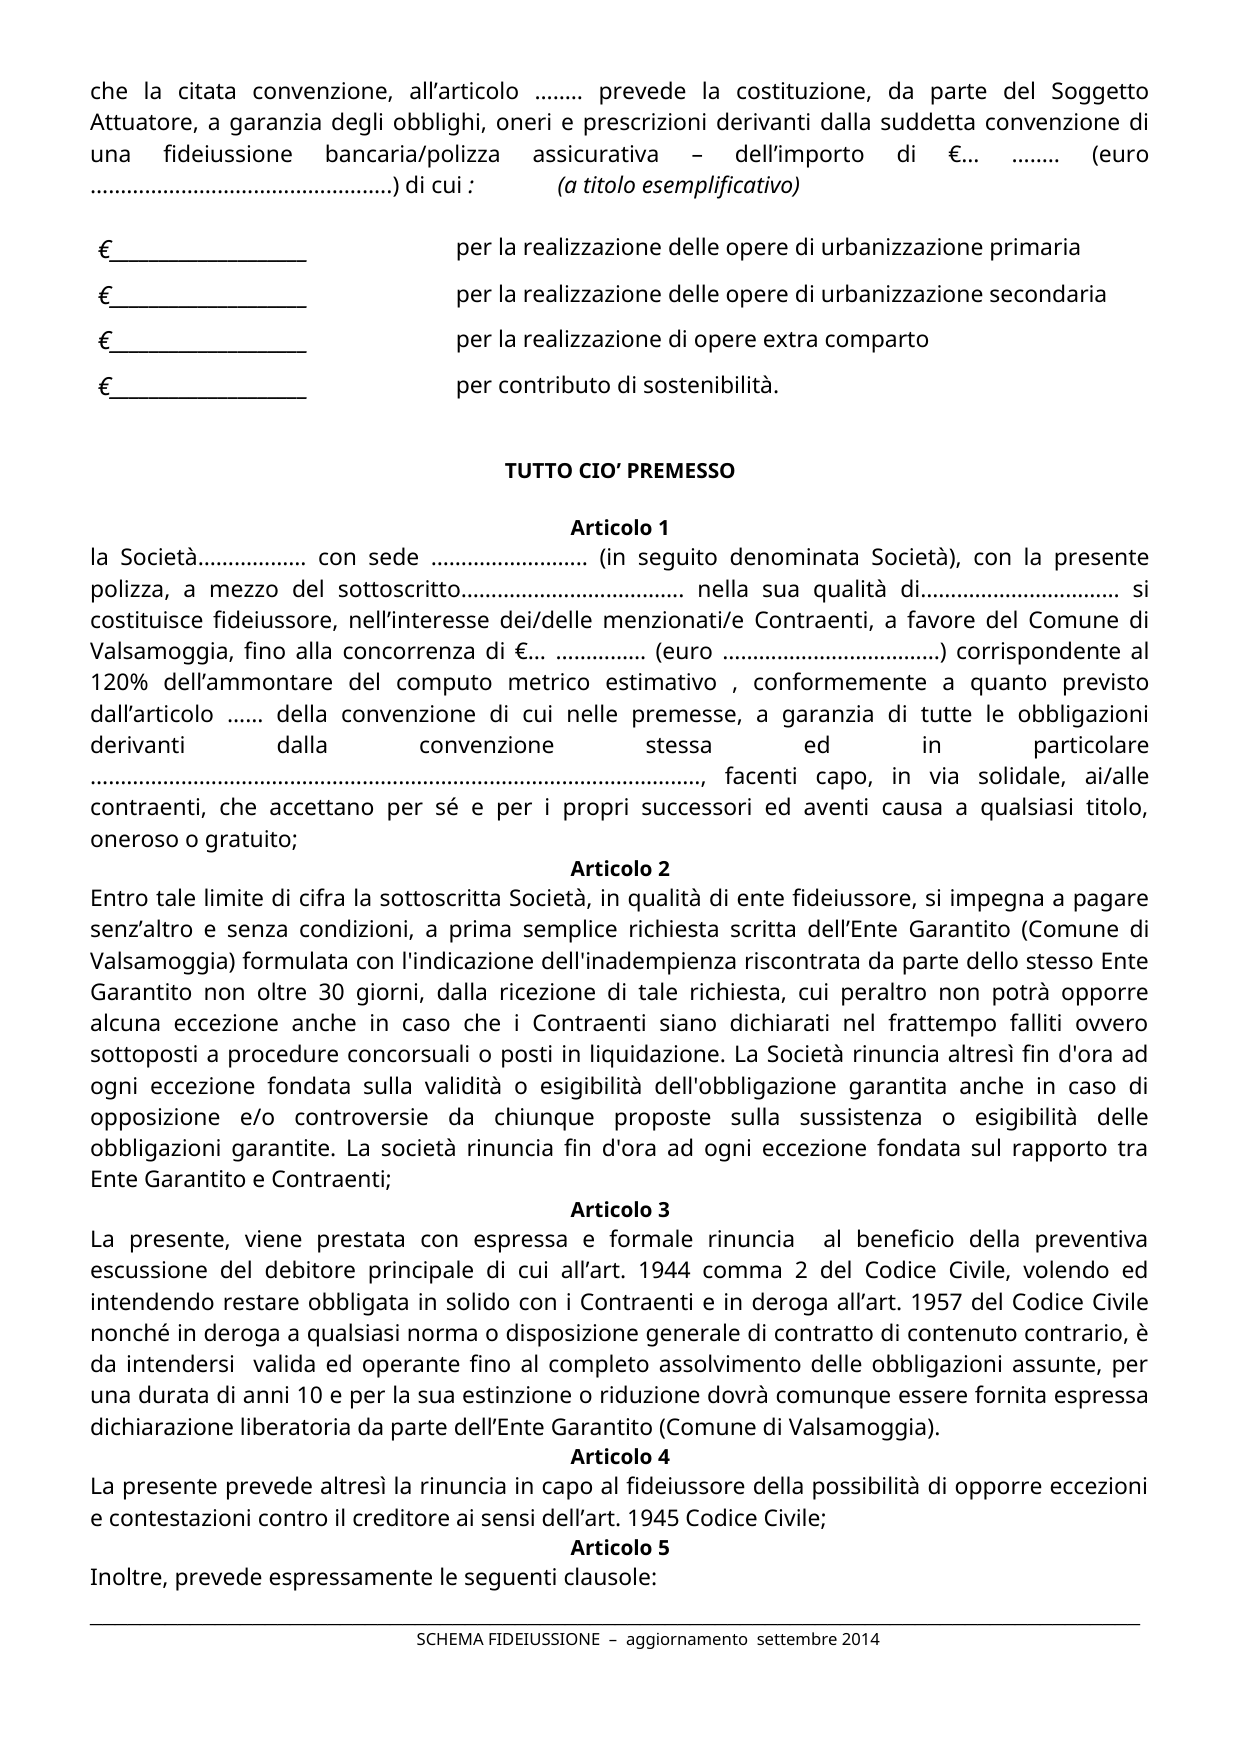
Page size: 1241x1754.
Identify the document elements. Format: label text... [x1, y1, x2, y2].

text Articolo 1 [90, 513, 1150, 541]
text Articolo 3 [90, 1195, 1150, 1223]
table_header per la realizzazione delle opere di urbanizzazione primaria [448, 231, 1166, 277]
text La presente prevede altresì la rinuncia in capo al fideiussore della possibilità di opporre eccezioni e contestazioni contro il creditore ai sensi dell’art. 1945 Codice Civile; [90, 1470, 1150, 1533]
text la Società……………… con sede …………………….. (in seguito denominata Società), con la presente polizza, a mezzo del sottoscritto………………………………. nella sua qualità di…………………………… si costituisce fideiussore, nell’interesse dei/delle menzionati/e Contraenti, a favore del Comune di Valsamoggia, fino alla concorrenza di €… …………… (euro ………………………………) corrispondente al 120% dell’ammontare del computo metrico estimativo , conformemente a quanto previsto dall’articolo …… della convenzione di cui nelle premesse, a garanzia di tutte le obbligazioni derivanti dalla convenzione stessa ed in particolare ……………………………………………………………………………………….., facenti capo, in via solidale, ai/alle contraenti, che accettano per sé e per i propri successori ed aventi causa a qualsiasi titolo, oneroso o gratuito; [90, 541, 1150, 854]
table_cell per contributo di sostenibilità. [448, 369, 1166, 422]
text La presente, viene prestata con espressa e formale rinuncia al beneficio della preventiva escussione del debitore principale di cui all’art. 1944 comma 2 del Codice Civile, volendo ed intendendo restare obbligata in solido con i Contraenti e in deroga all’art. 1957 del Codice Civile nonché in deroga a qualsiasi norma o disposizione generale di contratto di contenuto contrario, è da intendersi valida ed operante fino al completo assolvimento delle obbligazioni assunte, per una durata di anni 10 e per la sua estinzione o riduzione dovrà comunque essere fornita espressa dichiarazione liberatoria da parte dell’Ente Garantito (Comune di Valsamoggia). [90, 1223, 1150, 1442]
text TUTTO CIO’ PREMESSO [90, 456, 1150, 484]
text Articolo 4 [90, 1442, 1150, 1470]
table_cell per la realizzazione delle opere di urbanizzazione secondaria [448, 278, 1166, 323]
table_cell €____________________ [90, 278, 448, 323]
text Articolo 5 [90, 1533, 1150, 1561]
text Articolo 2 [90, 854, 1150, 882]
text Inoltre, prevede espressamente le seguenti clausole: [90, 1561, 1150, 1592]
table_cell €____________________ [90, 323, 448, 369]
table_cell €____________________ [90, 369, 448, 422]
text Entro tale limite di cifra la sottoscritta Società, in qualità di ente fideiussore, si impegna a pagare senz’altro e senza condizioni, a prima semplice richiesta scritta dell’Ente Garantito (Comune di Valsamoggia) formulata con l'indicazione dell'inadempienza riscontrata da parte dello stesso Ente Garantito non oltre 30 giorni, dalla ricezione di tale richiesta, cui peraltro non potrà opporre alcuna eccezione anche in caso che i Contraenti siano dichiarati nel frattempo falliti ovvero sottoposti a procedure concorsuali o posti in liquidazione. La Società rinuncia altresì fin d'ora ad ogni eccezione fondata sulla validità o esigibilità dell'obbligazione garantita anche in caso di opposizione e/o controversie da chiunque proposte sulla sussistenza o esigibilità delle obbligazioni garantite. La società rinuncia fin d'ora ad ogni eccezione fondata sul rapporto tra Ente Garantito e Contraenti; [90, 882, 1150, 1195]
table_cell per la realizzazione di opere extra comparto [448, 323, 1166, 369]
table_header €____________________ [90, 231, 448, 277]
text che la citata convenzione, all’articolo …….. prevede la costituzione, da parte del Soggetto Attuatore, a garanzia degli obblighi, oneri e prescrizioni derivanti dalla suddetta convenzione di una fideiussione bancaria/polizza assicurativa – dell’importo di €… …….. (euro …………………………………………..) di cui : (a titolo esemplificativo) [90, 75, 1150, 200]
